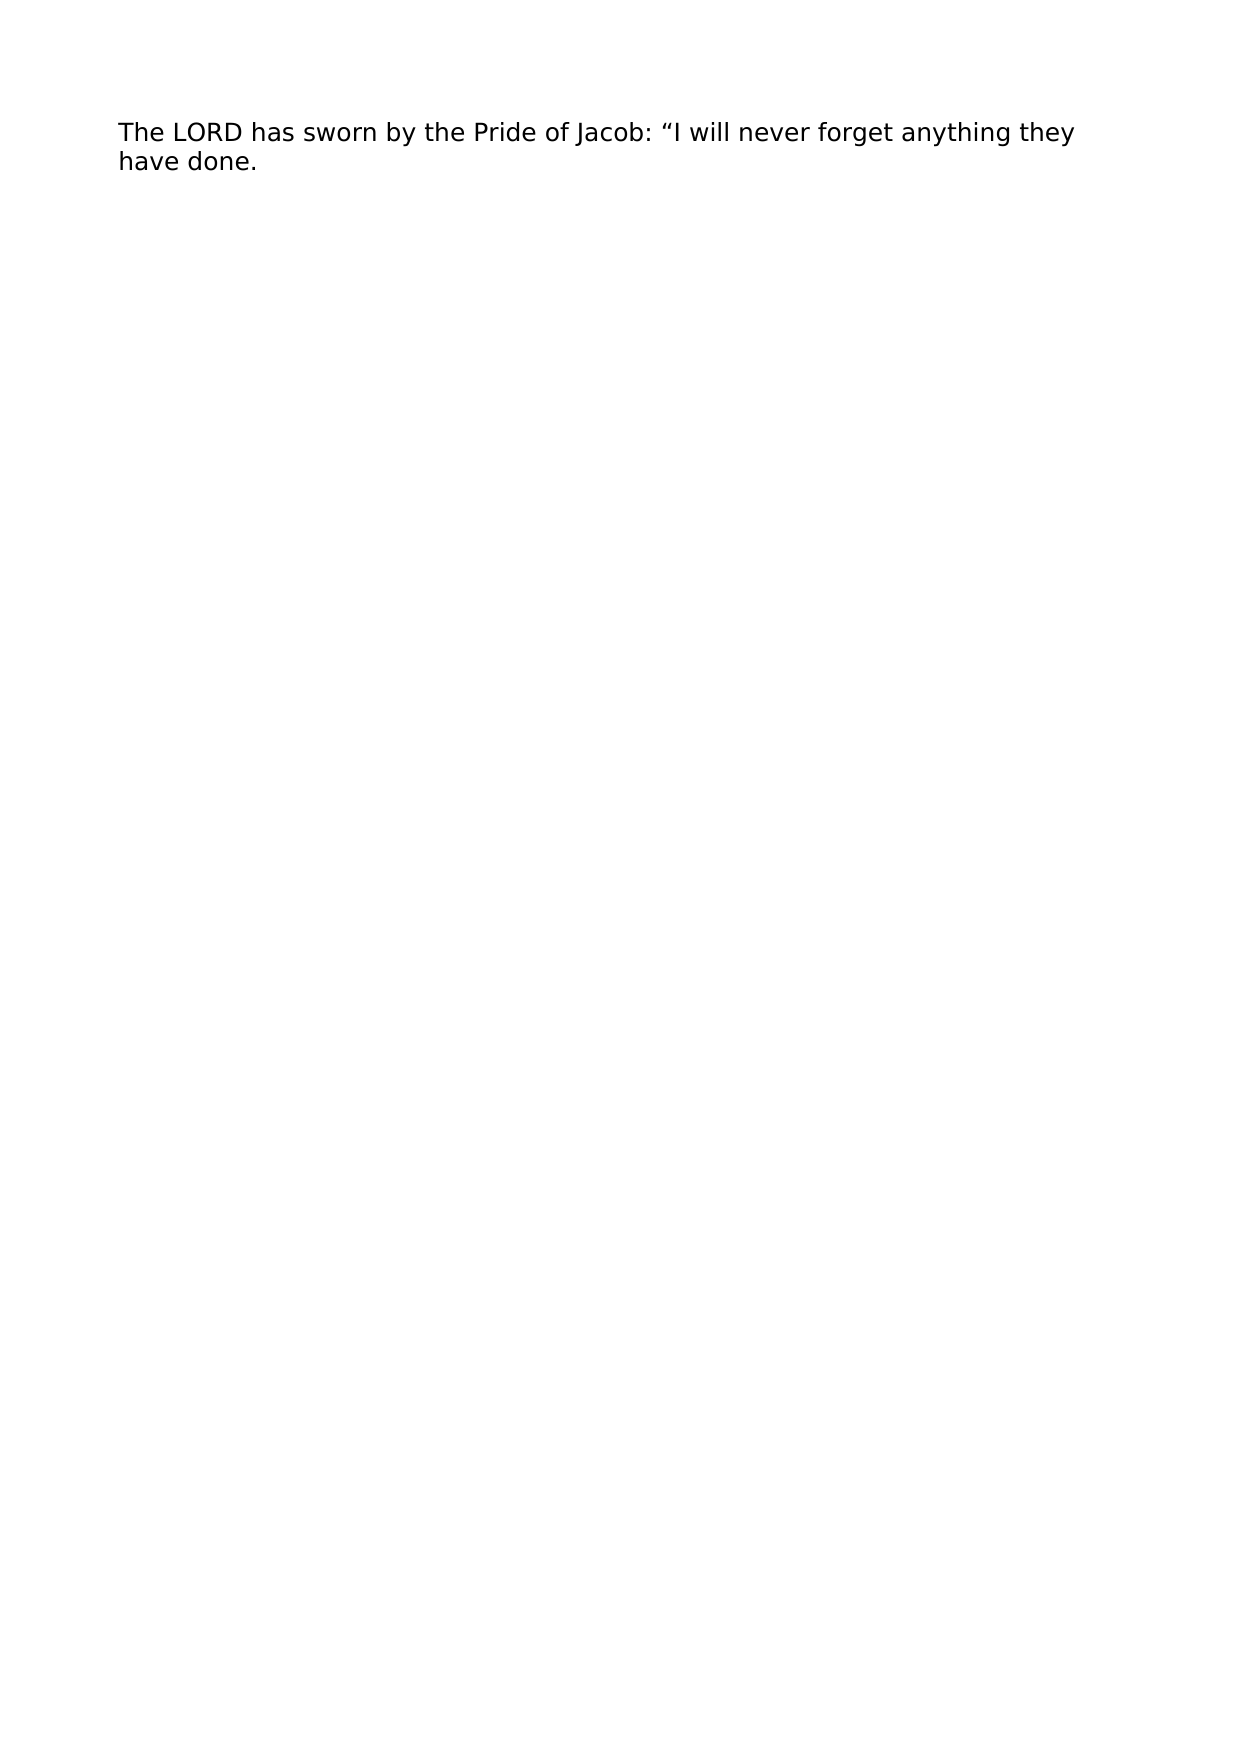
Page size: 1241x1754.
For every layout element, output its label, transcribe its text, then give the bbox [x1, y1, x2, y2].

text The LORD has sworn by the Pride of Jacob: “I will never forget anything they have done. [118, 118, 1122, 176]
